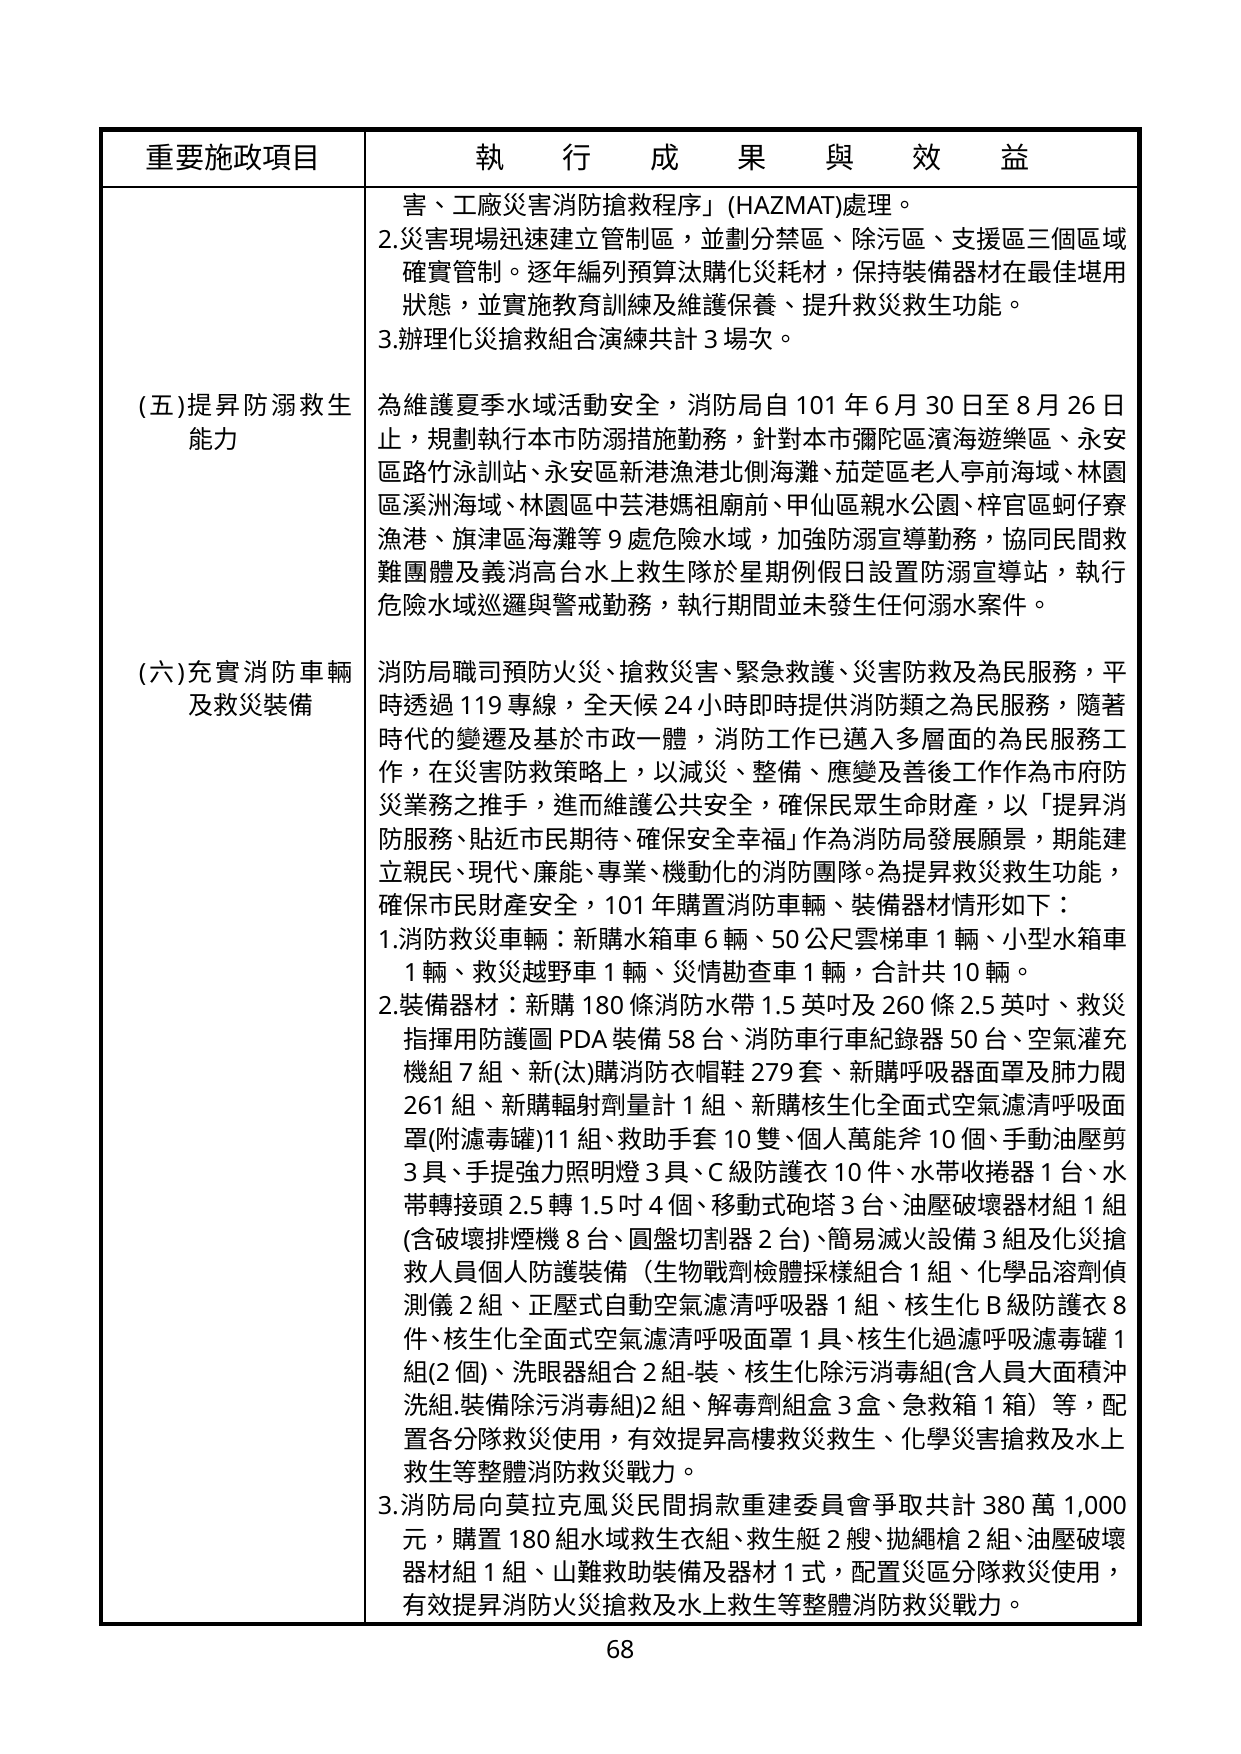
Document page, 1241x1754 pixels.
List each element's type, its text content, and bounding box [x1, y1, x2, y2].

table_header 執 行 成 果 與 效 益 [366, 132, 1137, 186]
table_cell (五)提昇防溺救生能力 (六)充實消防車輛及救災裝備 [103, 188, 364, 1621]
table_cell 害、工廠災害消防搶救程序」(HAZMAT)處理。 2.災害現場迅速建立管制區，並劃分禁區、除污區、支援區三個區域確實管制。逐年編列預算汰購化災耗材，保持裝備器材在最佳堪用狀態，並實施教育訓練及維護保養、提升救災救生功能。 3.辦理化災搶救組合演練共計3場次。 為維護夏季水域活動安全，消防局自101年6月30日至8月26日止，規劃執行本市防溺措施勤務，針對本市彌陀區濱海遊樂區、永安區路竹泳訓站、永安區新港漁港北側海灘、茄萣區老人亭前海域、林園區溪洲海域、林園區中芸港媽祖廟前、甲仙區親水公園、梓官區蚵仔寮漁港、旗津區海灘等9處危險水域，加強防溺宣導勤務，協同民間救難團體及義消高台水上救生隊於星期例假日設置防溺宣導站，執行危險水域巡邏與警戒勤務，執行期間並未發生任何溺水案件。 消防局職司預防火災、搶救災害、緊急救護、災害防救及為民服務，平時透過119專線，全天候24小時即時提供消防類之為民服務，隨著時代的變遷及基於市政一體，消防工作已邁入多層面的為民服務工作，在災害防救策略上，以減災、整備、應變及善後工作作為市府防災業務之推手，進而維護公共安全，確保民眾生命財產，以「提昇消防服務、貼近市民期待、確保安全幸福」作為消防局發展願景，期能建立親民、現代、廉能、專業、機動化的消防團隊。為提昇救災救生功能，確保市民財產安全，101年購置消防車輛、裝備器材情形如下： 1.消防救災車輛：新購水箱車6輛、50公尺雲梯車1輛、小型水箱車1輛、救災越野車1輛、災情勘查車1輛，合計共10輛。 2.裝備器材：新購180條消防水帶1.5英吋及260條2.5英吋、救災指揮用防護圖PDA裝備58台、消防車行車紀錄器50台、空氣灌充機組7組、新(汰)購消防衣帽鞋279套、新購呼吸器面罩及肺力閥261組、新購輻射劑量計1組、新購核生化全面式空氣濾清呼吸面罩(附濾毒罐)11組、救助手套10雙、個人萬能斧10個、手動油壓剪3具、手提強力照明燈3具、C級防護衣10件、水帯收捲器1台、水帯轉接頭2.5轉1.5吋4個、移動式砲塔3台、油壓破壞器材組1組(含破壞排煙機8台、圓盤切割器2台)、簡易滅火設備3組及化災搶救人員個人防護裝備（生物戰劑檢體採樣組合1組、化學品溶劑偵測儀2組、正壓式自動空氣濾清呼吸器1組、核生化B級防護衣8件、核生化全面式空氣濾清呼吸面罩1具、核生化過濾呼吸濾毒罐1組(2個)、洗眼器組合2組-裝、核生化除污消毒組(含人員大面積沖洗組.裝備除污消毒組)2組、解毒劑組盒3盒、急救箱1箱）等，配置各分隊救災使用，有效提昇高樓救災救生、化學災害搶救及水上救生等整體消防救災戰力。 3.消防局向莫拉克風災民間捐款重建委員會爭取共計380萬1,000元，購置180組水域救生衣組、救生艇2艘、拋繩槍2組、油壓破壞器材組1組、山難救助裝備及器材1式，配置災區分隊救災使用，有效提昇消防火災搶救及水上救生等整體消防救災戰力。 [366, 188, 1137, 1621]
table_header 重要施政項目 [103, 132, 364, 186]
